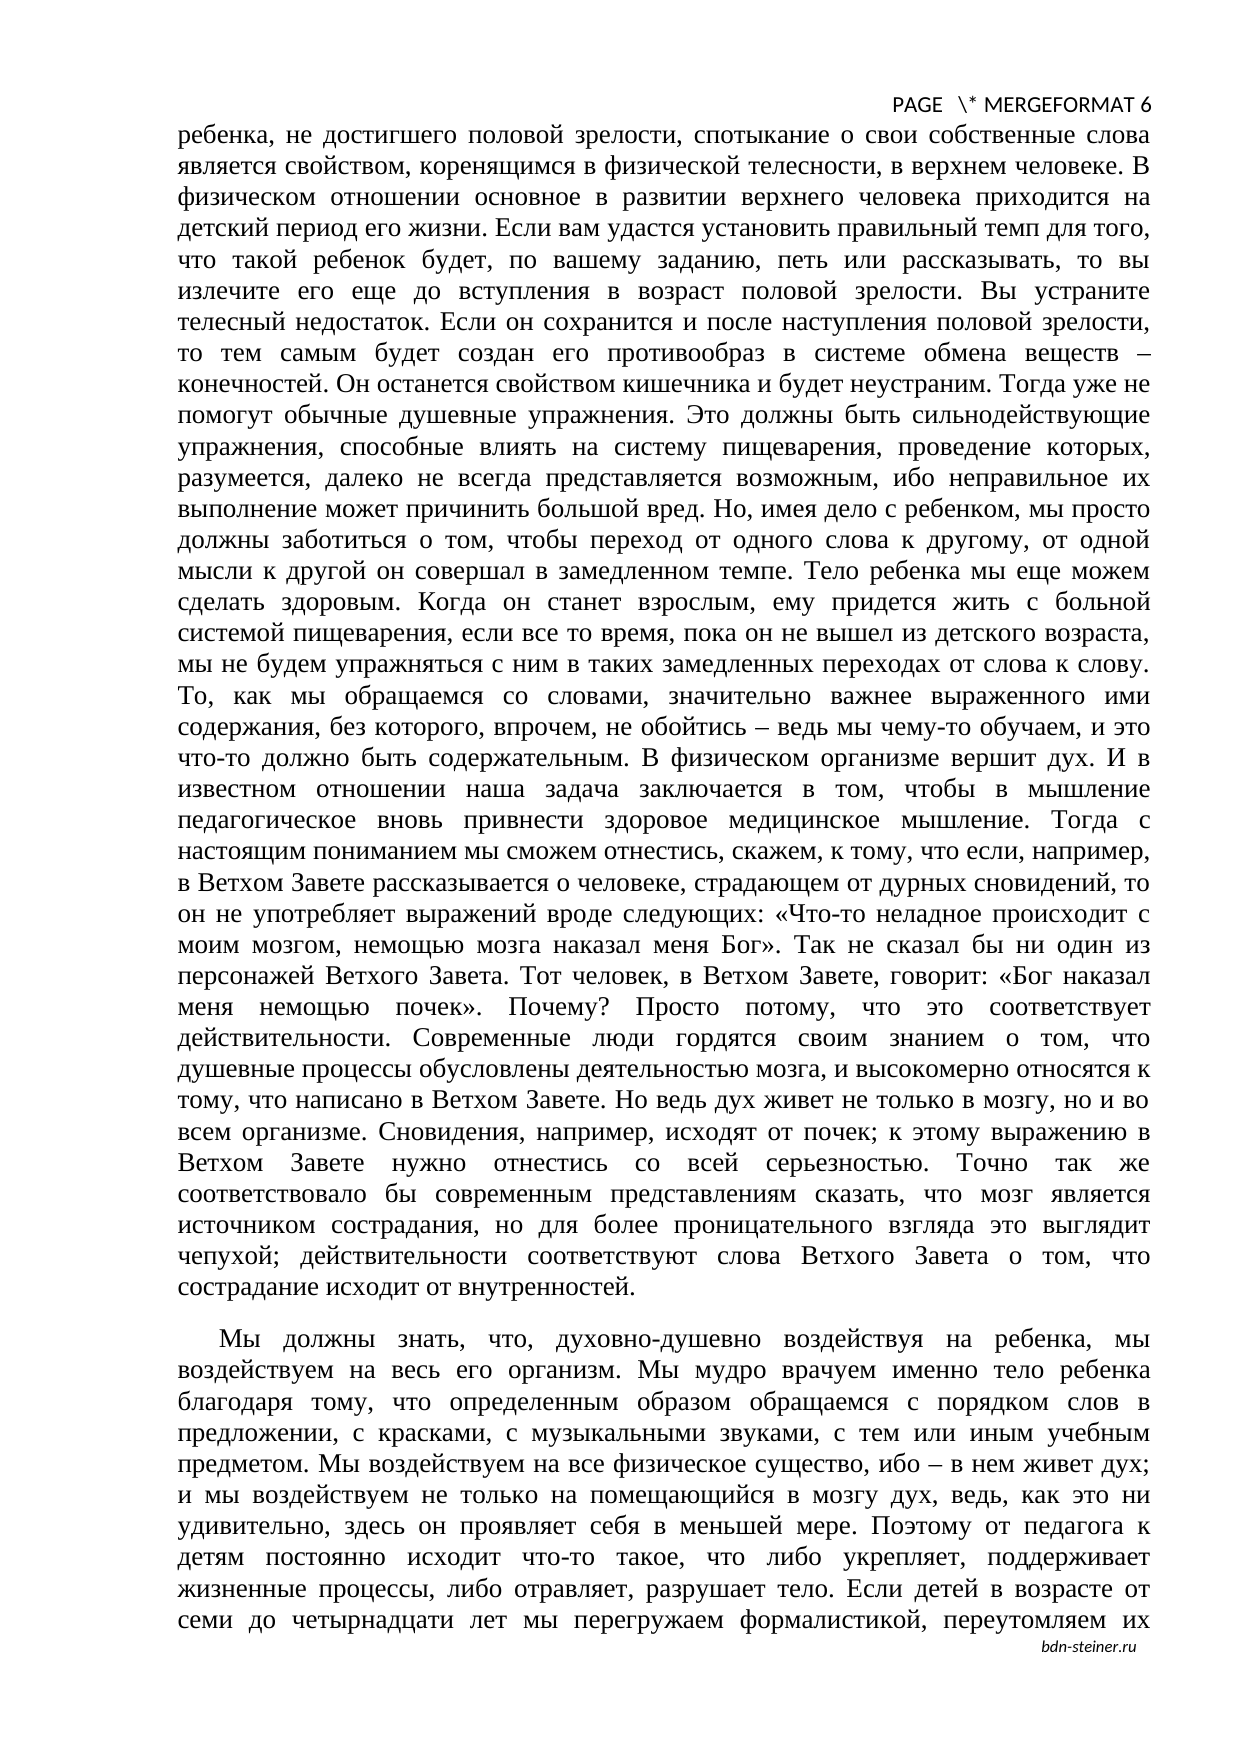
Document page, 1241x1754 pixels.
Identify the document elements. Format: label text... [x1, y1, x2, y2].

text Мы должны знать, что, духовно-душевно воздействуя на ребенка, мы воздействуем на весь его организм. Мы мудро врачуем именно тело ребенка благодаря тому, что определенным образом обращаемся с порядком слов в предложении, с красками, с музыкальными звуками, с тем или иным учебным предметом. Мы воздействуем на все физическое существо, ибо – в нем живет дух; и мы воздействуем не только на помещающийся в мозгу дух, ведь, как это ни удивительно, здесь он проявляет себя в меньшей мере. Поэтому от педагога к детям постоянно исходит что-то такое, что либо укрепляет, поддерживает жизненные процессы, либо отравляет, разрушает тело. Если детей в возрасте от семи до четырнадцати лет мы перегружаем формалистикой, переутомляем их [177, 1322, 1152, 1634]
text ребенка, не достигшего половой зрелости, спотыкание о свои собственные слова является свойством, коренящимся в физической телесности, в верхнем человеке. В физическом отношении основное в развитии верхнего человека приходится на детский период его жизни. Если вам удастся установить правильный темп для того, что такой ребенок будет, по вашему заданию, петь или рассказывать, то вы излечите его еще до вступления в возраст половой зрелости. Вы устраните телесный недостаток. Если он сохранится и после наступления половой зрелости, то тем самым будет создан его противообраз в системе обмена веществ – конечностей. Он останется свойством кишечника и будет неустраним. Тогда уже не помогут обычные душевные упражнения. Это должны быть сильнодействующие упражнения, способные влиять на систему пищеварения, проведение которых, разумеется, далеко не всегда представляется возможным, ибо неправильное их выполнение может причинить большой вред. Но, имея дело с ребенком, мы просто должны заботиться о том, чтобы переход от одного слова к другому, от одной мысли к другой он совершал в замедленном темпе. Тело ребенка мы еще можем сделать здоровым. Когда он станет взрослым, ему придется жить с больной системой пищеварения, если все то время, пока он не вышел из детского возраста, мы не будем упражняться с ним в таких замедленных переходах от слова к слову. То, как мы обращаемся со словами, значительно важнее выраженного ими содержания, без которого, впрочем, не обойтись – ведь мы чему-то обучаем, и это что-то должно быть содержательным. В физическом организме вершит дух. И в известном отношении наша задача заключается в том, чтобы в мышление педагогическое вновь привнести здоровое медицинское мышление. Тогда с настоящим пониманием мы сможем отнестись, скажем, к тому, что если, например, в Ветхом Завете рассказывается о человеке, страдающем от дурных сновидений, то он не употребляет выражений вроде следующих: «Что-то неладное происходит с моим мозгом, немощью мозга наказал меня Бог». Так не сказал бы ни один из персонажей Ветхого Завета. Тот человек, в Ветхом Завете, говорит: «Бог наказал меня немощью почек». Почему? Просто потому, что это соответствует действительности. Современные люди гордятся своим знанием о том, что душевные процессы обусловлены деятельностью мозга, и высокомерно относятся к тому, что написано в Ветхом Завете. Но ведь дух живет не только в мозгу, но и во всем организме. Сновидения, например, исходят от почек; к этому выражению в Ветхом Завете нужно отнестись со всей серьезностью. Точно так же соответствовало бы современным представлениям сказать, что мозг является источником сострадания, но для более проницательного взгляда это выглядит чепухой; действительности соответствуют слова Ветхого Завета о том, что сострадание исходит от внутренностей. [177, 118, 1152, 1302]
